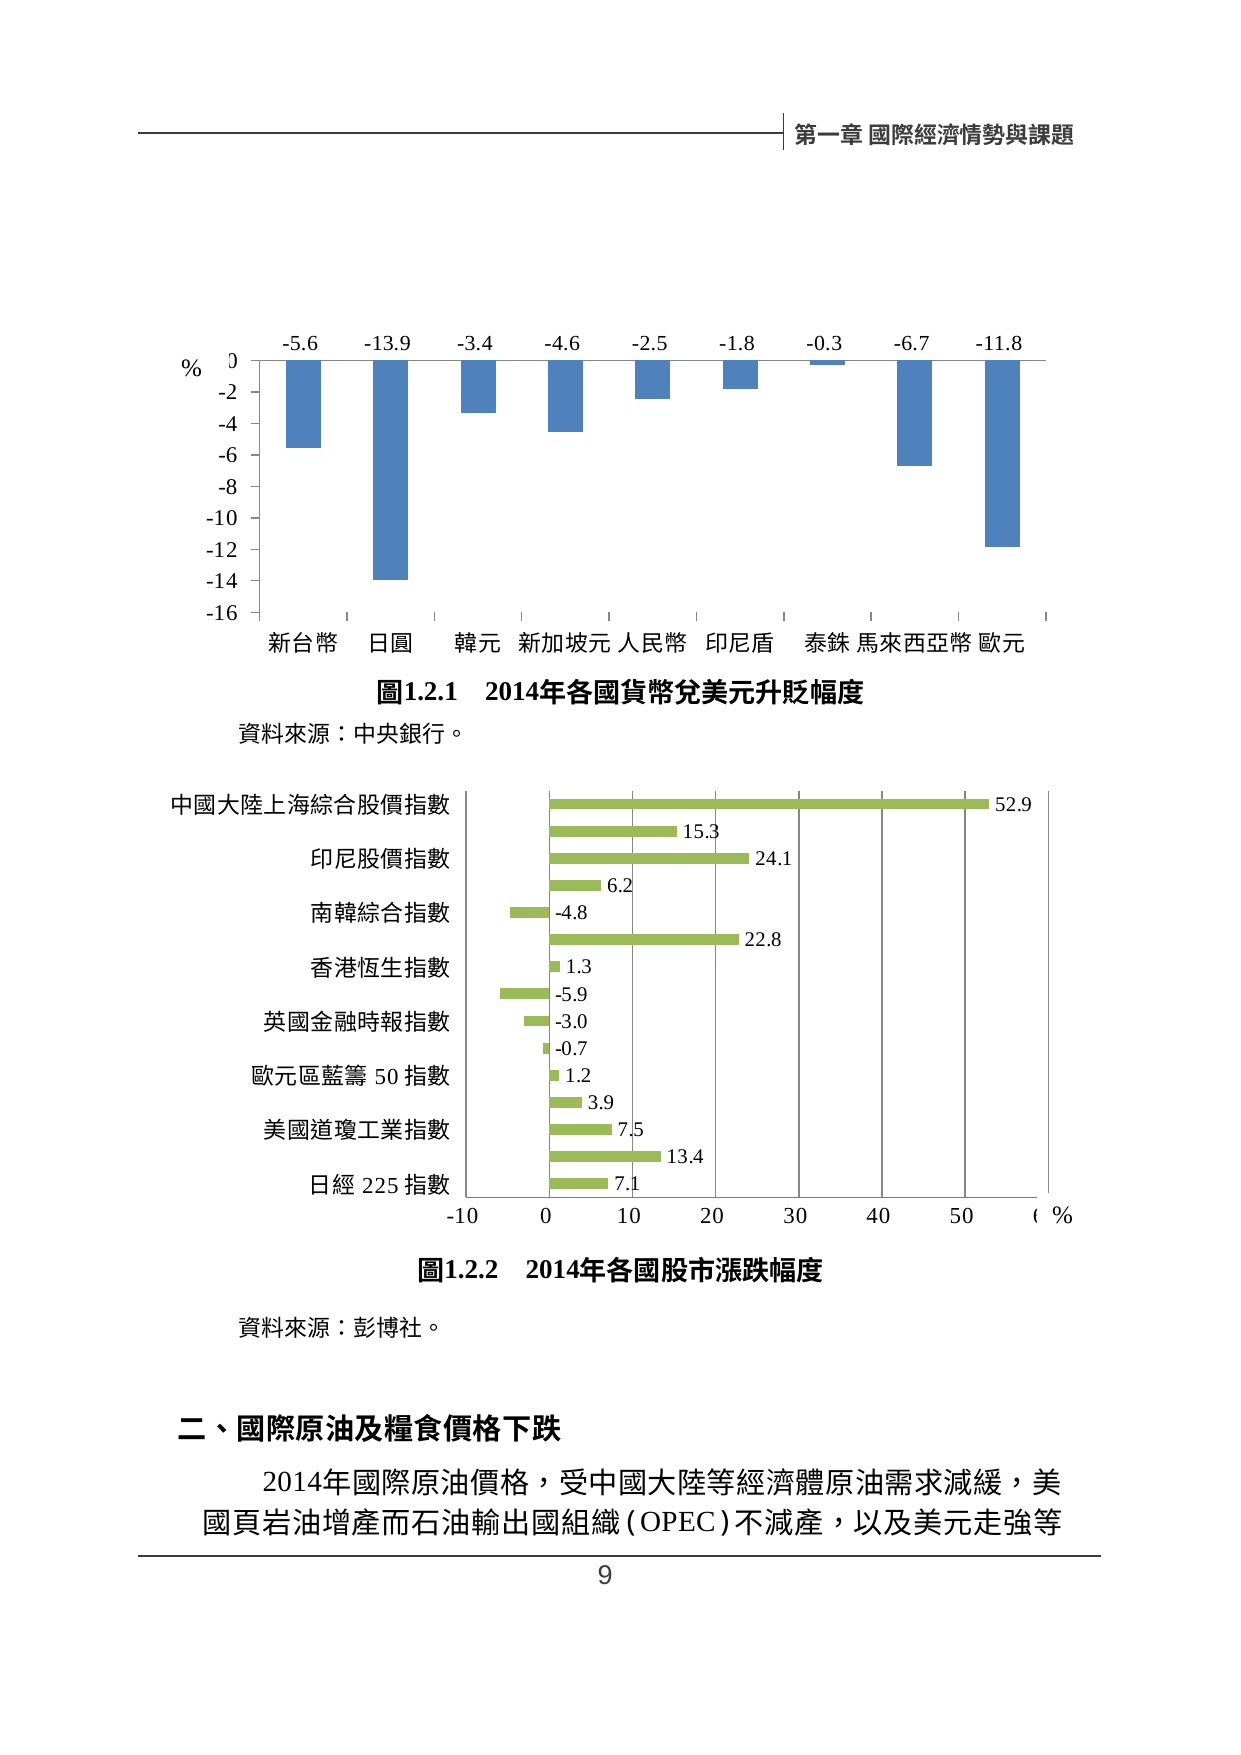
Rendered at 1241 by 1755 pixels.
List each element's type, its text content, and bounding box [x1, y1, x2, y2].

text % [181, 353, 214, 381]
text 2014年國際原油價格，受中國大陸等經濟體原油需求減緩，美國頁岩油增產而石油輸出國組織(OPEC)不減產，以及美元走強等 [202, 1461, 1063, 1540]
text 資料來源：中央銀行。 [239, 718, 1063, 747]
text 圖1.2.1 2014年各國貨幣兌美元升貶幅度 [177, 676, 1063, 705]
text 圖1.2.2 2014年各國股市漲跌幅度 [177, 1254, 1063, 1283]
text % [1052, 1200, 1085, 1229]
text 資料來源：彭博社。 [239, 1313, 1063, 1342]
text 二、國際原油及糧食價格下跌 [177, 1405, 1063, 1448]
